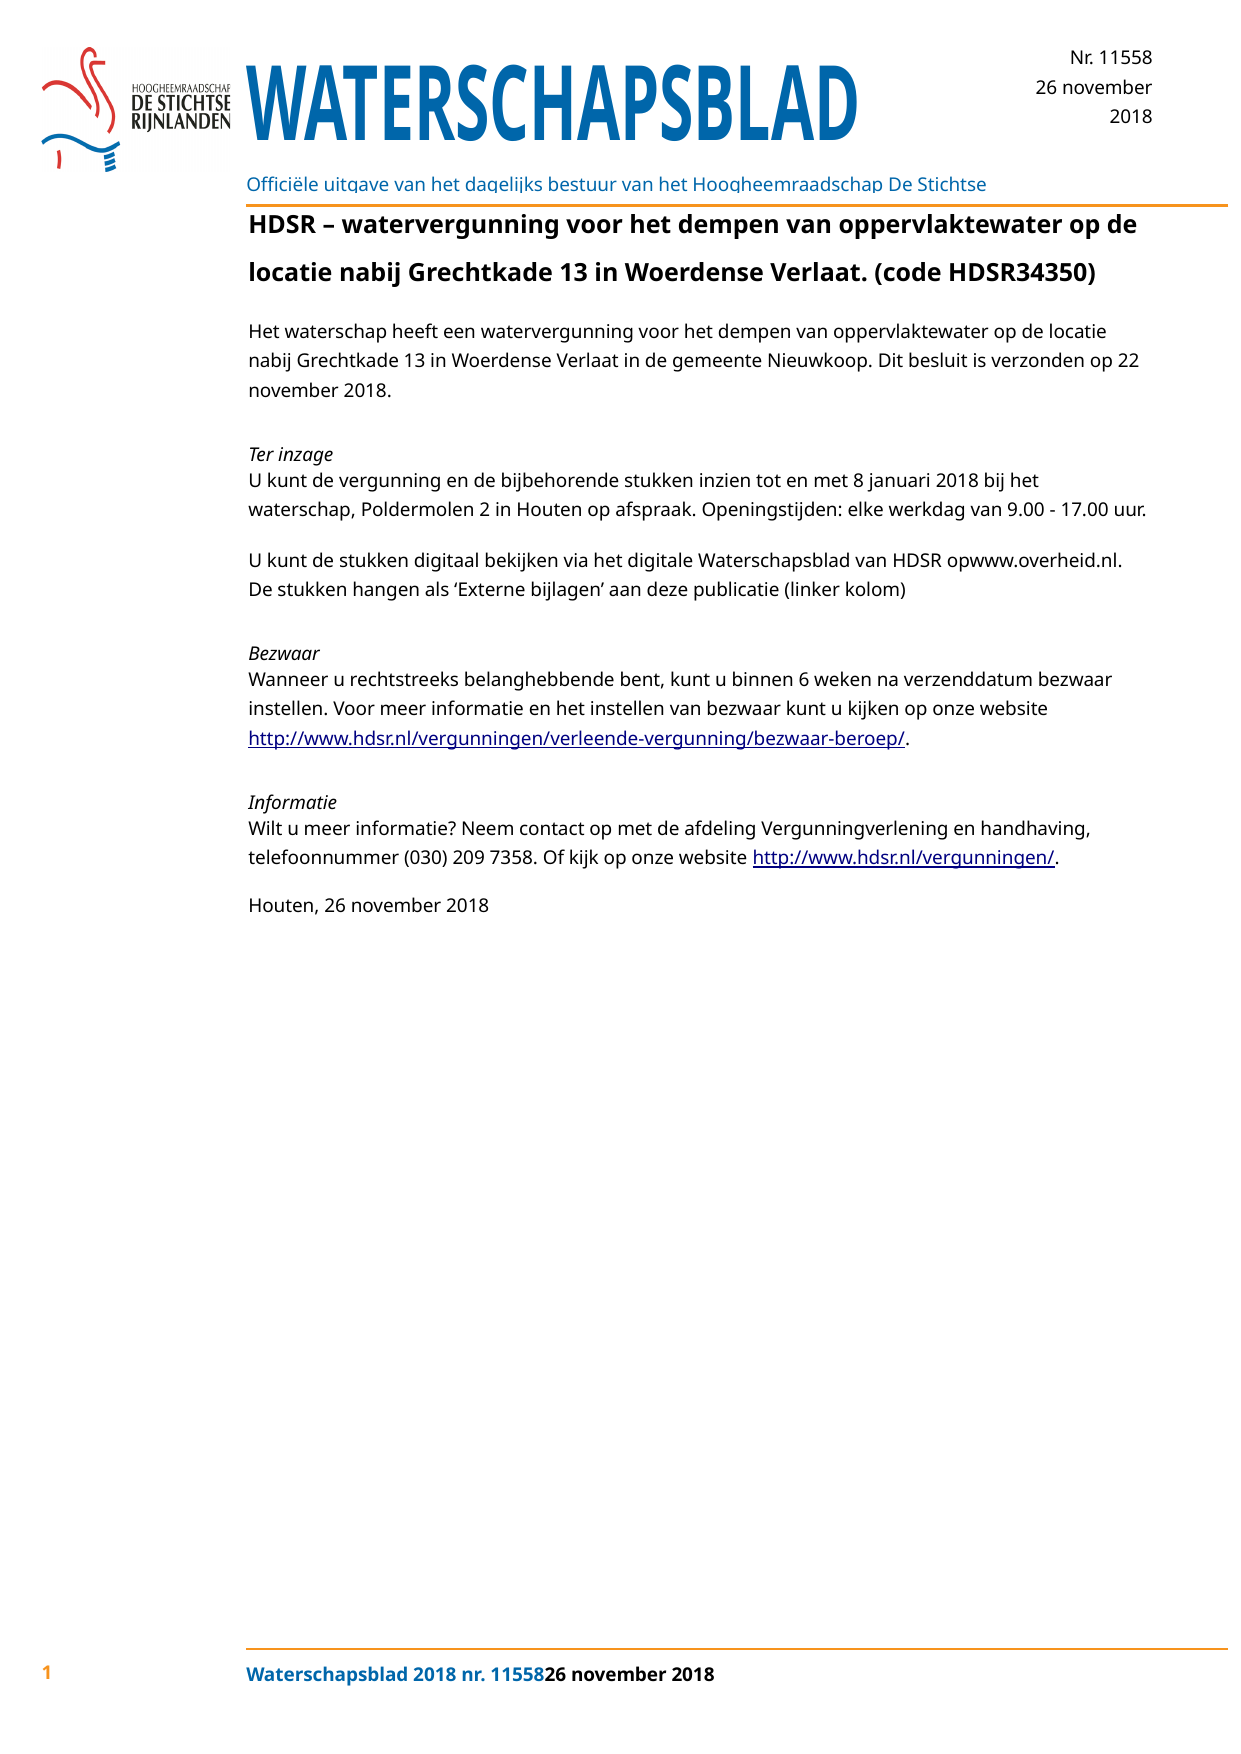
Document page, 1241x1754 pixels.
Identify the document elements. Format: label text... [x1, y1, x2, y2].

text Wilt u meer informatie? Neem contact op met de afdeling Vergunningverlening en handhaving, telefoonnummer (030) 209 7358. Of kijk op onze website http://www.hdsr.nl/vergunningen/. [248, 815, 1152, 870]
text U kunt de stukken digitaal bekijken via het digitale Waterschapsblad van HDSR opwww.overheid.nl. De stukken hangen als ‘Externe bijlagen’ aan deze publicatie (linker kolom) [248, 547, 1152, 602]
text Wanneer u rechtstreeks belanghebbende bent, kunt u binnen 6 weken na verzenddatum bezwaar instellen. Voor meer informatie en het instellen van bezwaar kunt u kijken op onze website http://www.hdsr.nl/vergunningen/verleende-vergunning/bezwaar-beroep/. [248, 666, 1152, 751]
text Het waterschap heeft een watervergunning voor het dempen van oppervlaktewater op de locatie nabij Grechtkade 13 in Woerdense Verlaat in de gemeente Nieuwkoop. Dit besluit is verzonden op 22 november 2018. [248, 318, 1152, 403]
text Houten, 26 november 2018 [248, 892, 1152, 918]
text U kunt de vergunning en de bijbehorende stukken inzien tot en met 8 januari 2018 bij het waterschap, Poldermolen 2 in Houten op afspraak. Openingstijden: elke werkdag van 9.00 - 17.00 uur. [248, 467, 1152, 522]
picture [41, 47, 231, 172]
text Ter inzage [248, 441, 1152, 467]
text HDSR – watervergunning voor het dempen van oppervlaktewater op de locatie nabij Grechtkade 13 in Woerdense Verlaat. (code HDSR34350) [248, 207, 1152, 288]
text Bezwaar [248, 640, 1152, 666]
text Informatie [248, 789, 1152, 815]
